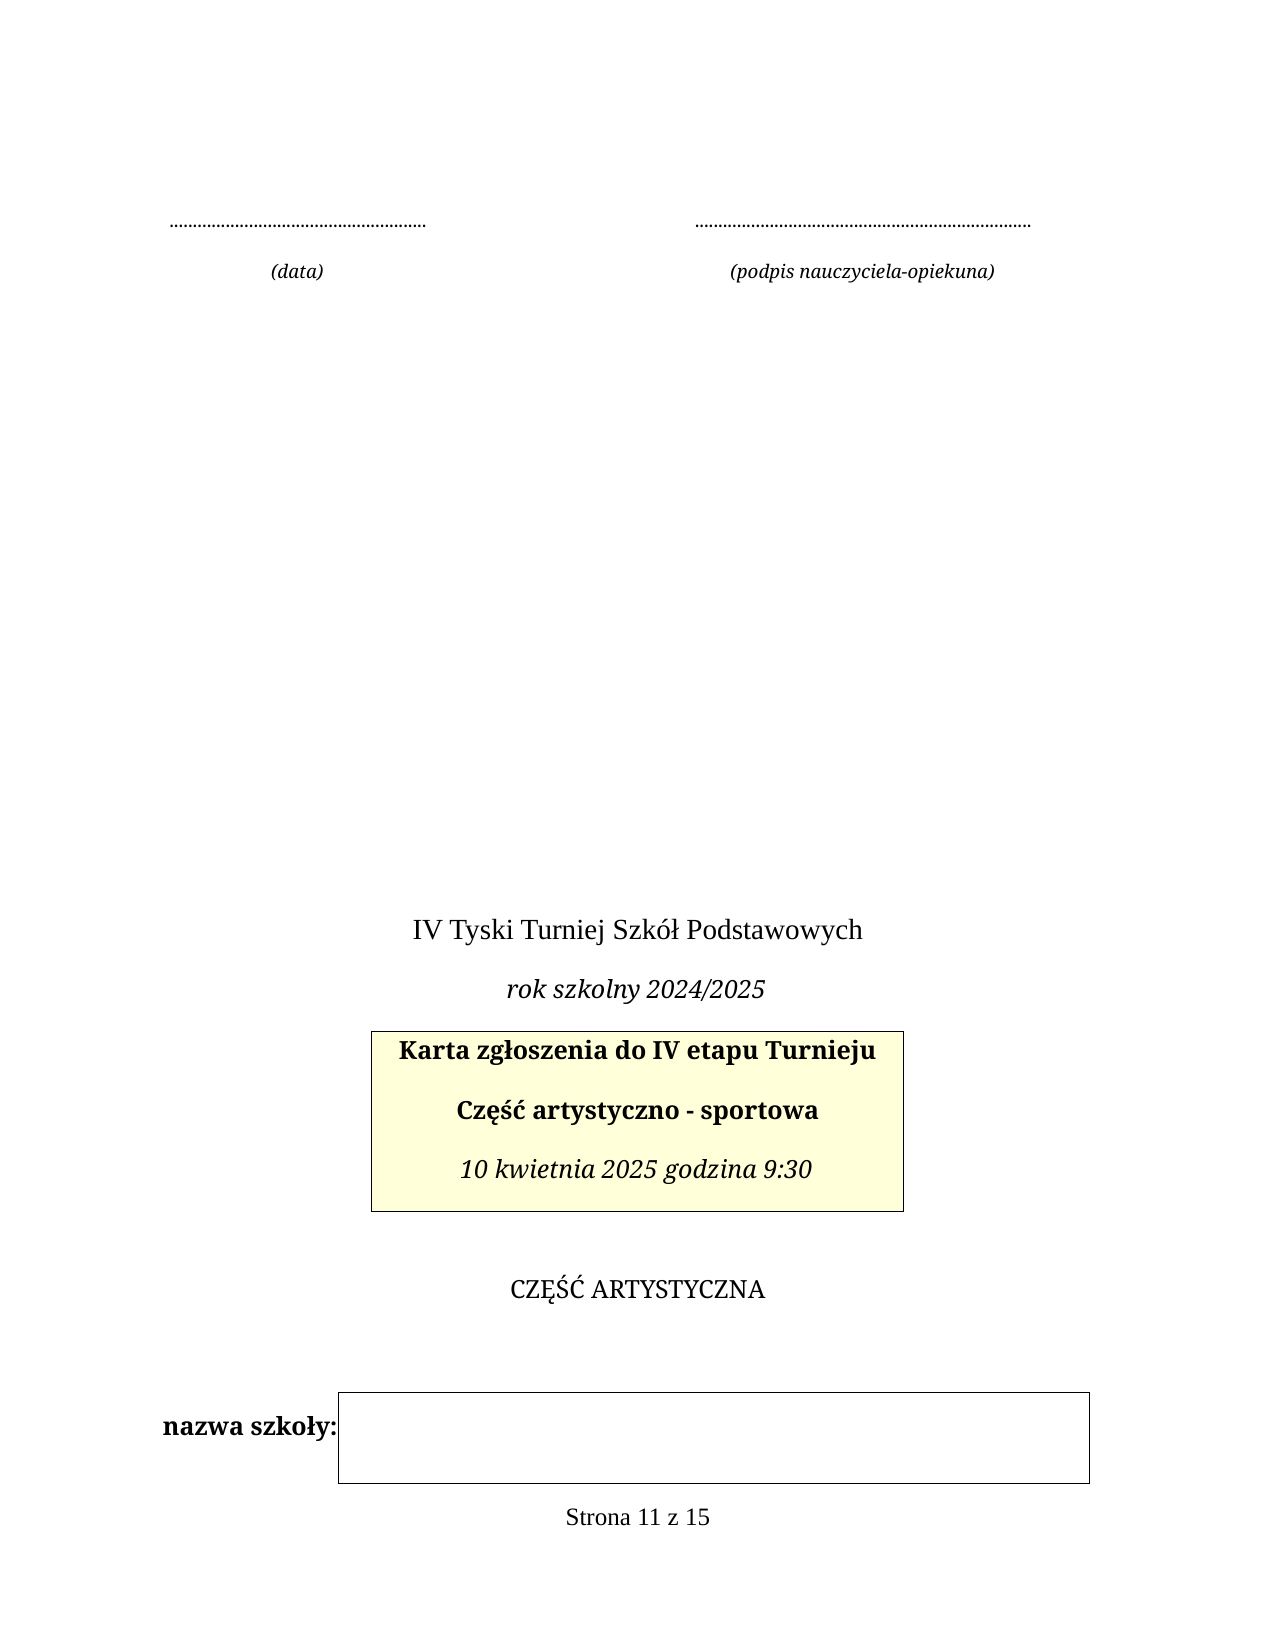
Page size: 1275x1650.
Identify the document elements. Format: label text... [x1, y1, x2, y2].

table_header ........................................................................ [663, 208, 1063, 258]
table_cell (data) [139, 258, 457, 309]
table_header nazwa szkoły: [139, 1392, 338, 1483]
table_header Karta zgłoszenia do IV etapu Turnieju Część artystyczno - sportowa [372, 1032, 903, 1151]
table_header ....................................................... [139, 208, 457, 258]
text rok szkolny 2024/2025 [148, 971, 1127, 1005]
table_header [339, 1393, 1089, 1483]
text CZĘŚĆ ARTYSTYCZNA [148, 1272, 1127, 1306]
table_header [1090, 1392, 1106, 1483]
table_cell [457, 258, 663, 309]
table_cell 10 kwietnia 2025 godzina 9:30 [372, 1151, 903, 1211]
table_header [457, 208, 663, 258]
text IV Tyski Turniej Szkół Podstawowych [148, 912, 1127, 945]
table_cell (podpis nauczyciela-opiekuna) [663, 258, 1063, 309]
